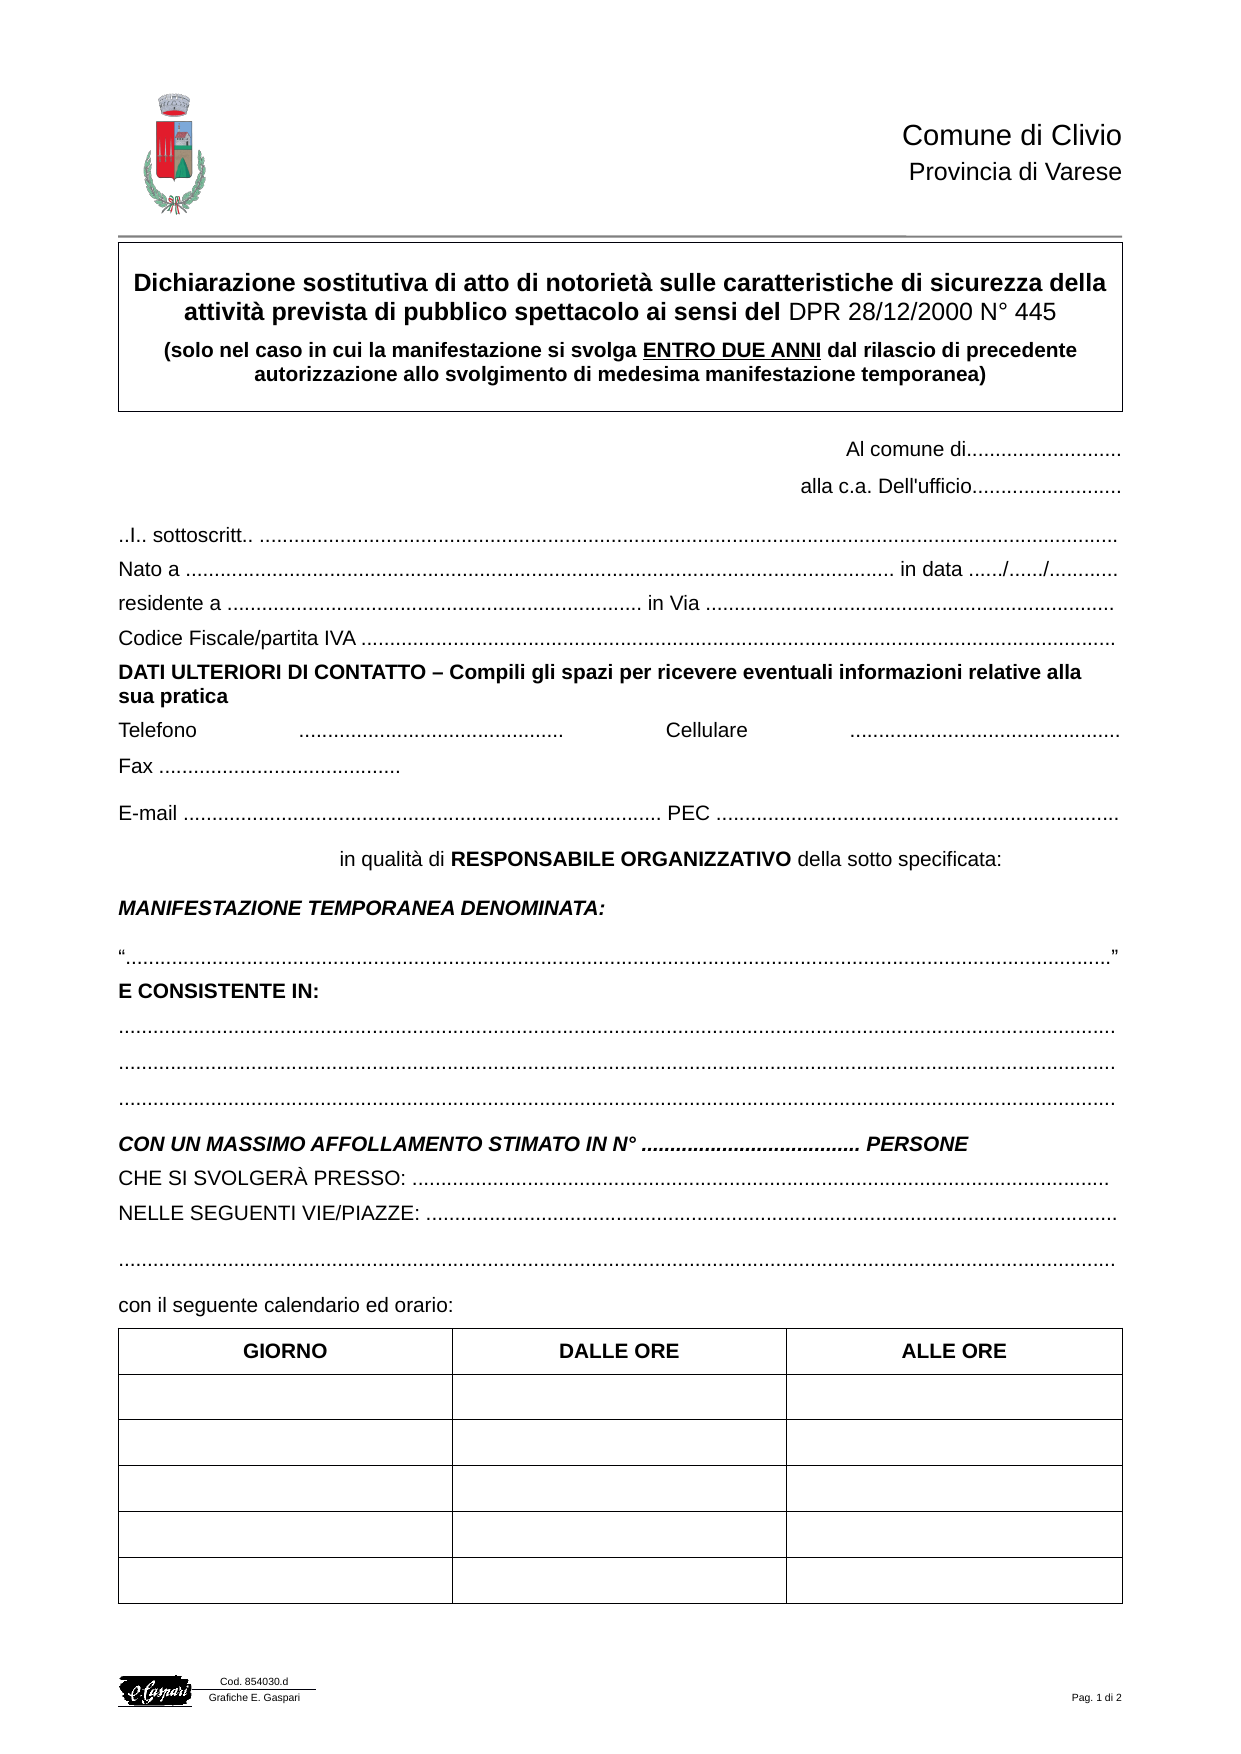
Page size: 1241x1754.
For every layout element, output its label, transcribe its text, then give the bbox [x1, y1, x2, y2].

subtitle CON UN MASSIMO AFFOLLAMENTO STIMATO IN N° ...................................... PERSONE [118, 1132, 1122, 1156]
text ....................................................................................................................................................................................................................................................................................................................................................................................................................................................................................................................................... [118, 1014, 1122, 1109]
table_cell [119, 1512, 452, 1557]
text E CONSISTENTE IN: [118, 979, 1122, 1003]
table_cell [453, 1558, 786, 1603]
text in qualità di RESPONSABILE ORGANIZZATIVO della sotto specificata: [266, 847, 1122, 871]
table_cell [787, 1512, 1122, 1557]
text ..I.. sottoscritt.. ..................................................................................................................................................... [118, 522, 1122, 546]
text Comune di Clivio [224, 118, 1122, 152]
text Al comune di........................... [118, 437, 1122, 461]
text Codice Fiscale/partita IVA ................................................................................................................................... [118, 626, 1122, 649]
text Nato a ........................................................................................................................... in data ....../....../............ [118, 557, 1122, 581]
table_cell [119, 1420, 452, 1465]
table_cell [787, 1420, 1122, 1465]
table_cell [787, 1466, 1122, 1511]
table_header GIORNO [119, 1329, 452, 1373]
table_cell [453, 1375, 786, 1419]
text residente a ........................................................................ in Via ....................................................................... [118, 591, 1122, 615]
subtitle MANIFESTAZIONE TEMPORANEA DENOMINATA: [118, 896, 1122, 920]
text DATI ULTERIORI DI CONTATTO – Compili gli spazi per ricevere eventuali informazioni relative alla sua pratica [118, 660, 1122, 708]
text alla c.a. Dell'ufficio.......................... [118, 473, 1122, 497]
text Provincia di Varese [224, 157, 1122, 185]
table_header ALLE ORE [787, 1329, 1122, 1373]
table_cell [787, 1558, 1122, 1603]
table_cell [453, 1420, 786, 1465]
text NELLE SEGUENTI VIE/PIAZZE: ........................................................................................................................ [118, 1201, 1122, 1224]
text “...........................................................................................................................................................................” [118, 945, 1122, 969]
picture [118, 1674, 192, 1706]
text Telefono .............................................. Cellulare ............................................... Fax .......................................... [118, 718, 1122, 778]
table_cell [787, 1375, 1122, 1419]
table_cell [453, 1466, 786, 1511]
table_cell [119, 1558, 452, 1603]
text CHE SI SVOLGERÀ PRESSO: ......................................................................................................................... [118, 1166, 1122, 1190]
table_cell [119, 1375, 452, 1419]
table_cell [453, 1512, 786, 1557]
table_cell [119, 1466, 452, 1511]
text E-mail ................................................................................... PEC ...................................................................... [118, 801, 1122, 824]
text con il seguente calendario ed orario: [118, 1293, 1122, 1317]
text ............................................................................................................................................................................. [118, 1247, 1122, 1271]
picture [122, 87, 224, 219]
table_header Dichiarazione sostitutiva di atto di notorietà sulle caratteristiche di sicurezza della attività prevista di pubblico spettacolo ai sensi del DPR 28/12/2000 N° 445 (solo nel caso in cui la manifestazione si svolga ENTRO DUE ANNI dal rilascio di precedente autorizzazione allo svolgimento di medesima manifestazione temporanea) [119, 243, 1122, 411]
table_header DALLE ORE [453, 1329, 786, 1373]
